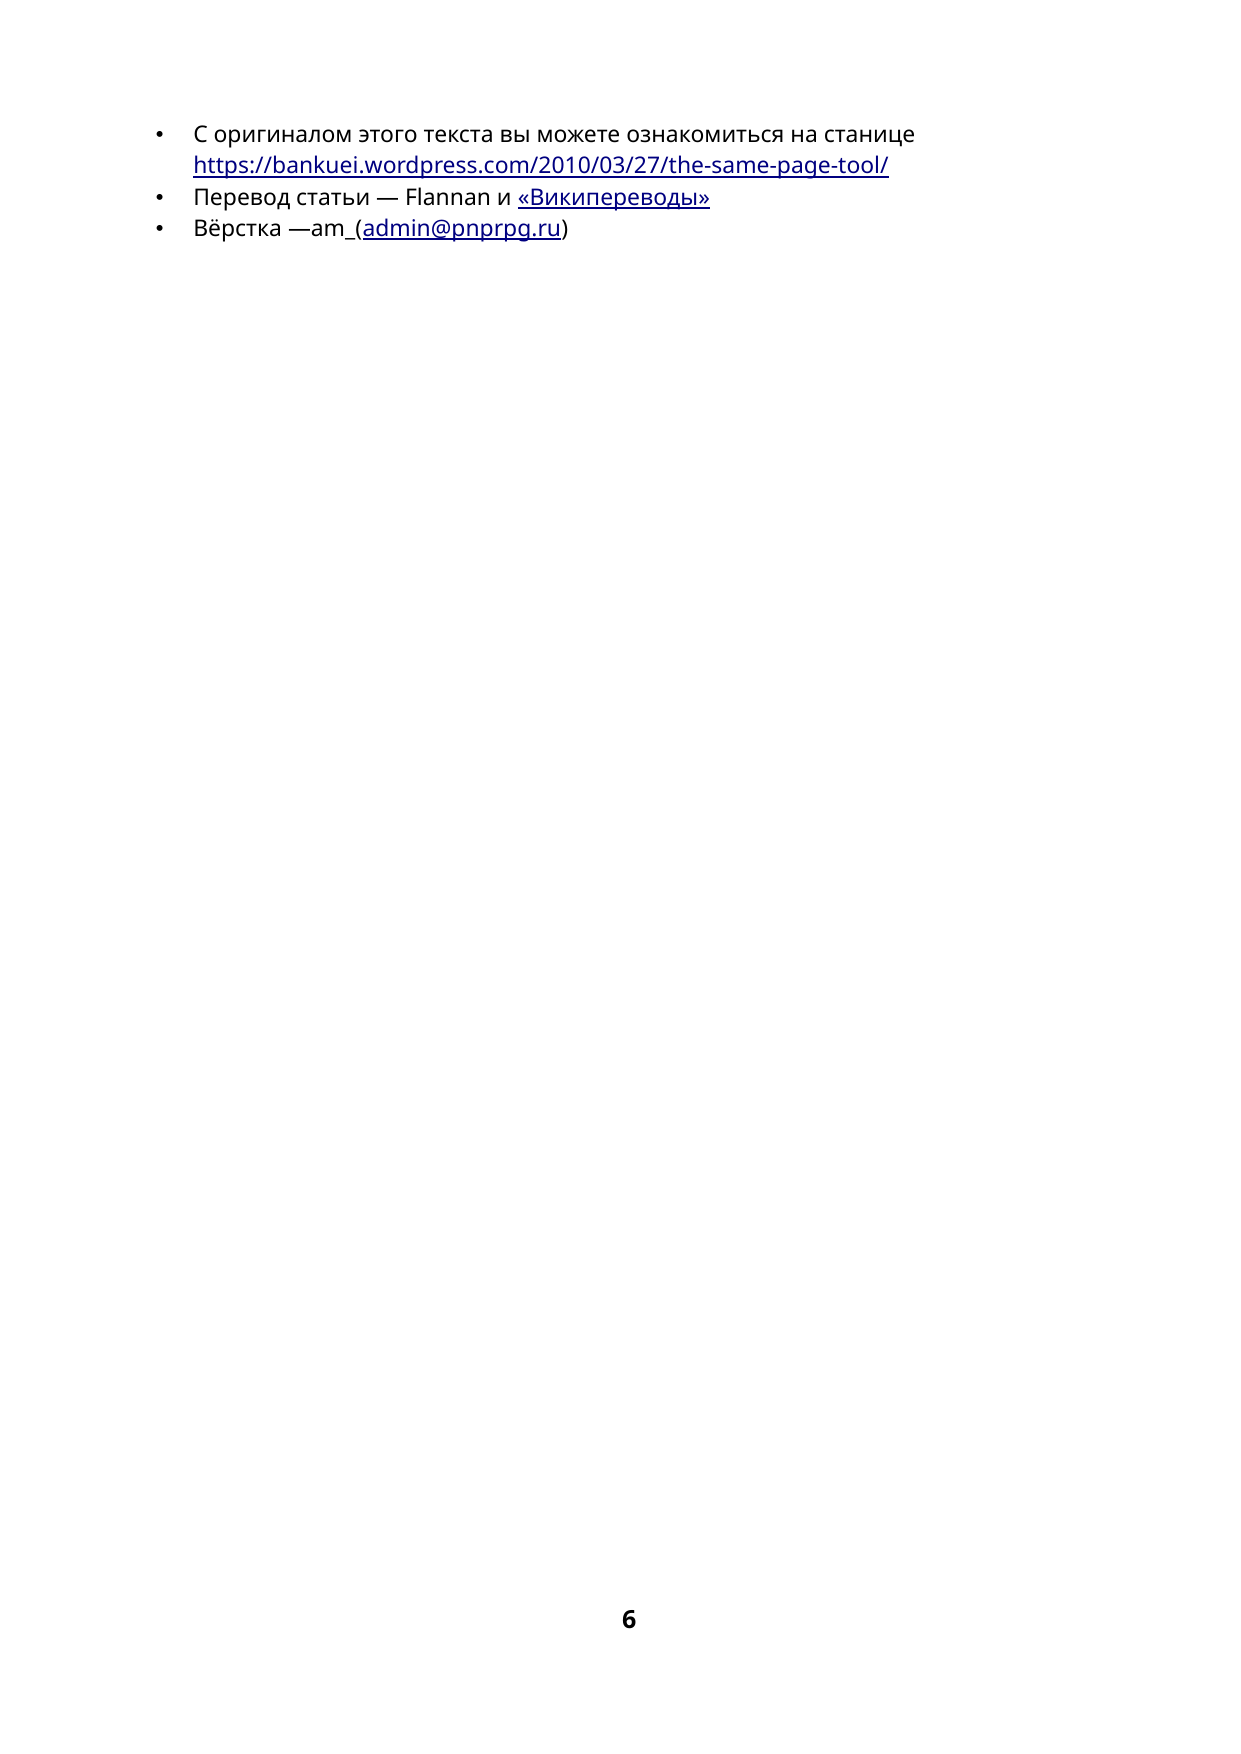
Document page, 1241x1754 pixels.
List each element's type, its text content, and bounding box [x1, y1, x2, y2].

list С оригиналом этого текста вы можете ознакомиться на станице https://bankuei.wordpress.com/2010/03/27/the-same-page-tool/ [156, 118, 1122, 181]
list Вёрстка —am_(admin@pnprpg.ru) [156, 212, 1122, 243]
list Перевод статьи — Flannan и «Википереводы» [156, 181, 1122, 212]
